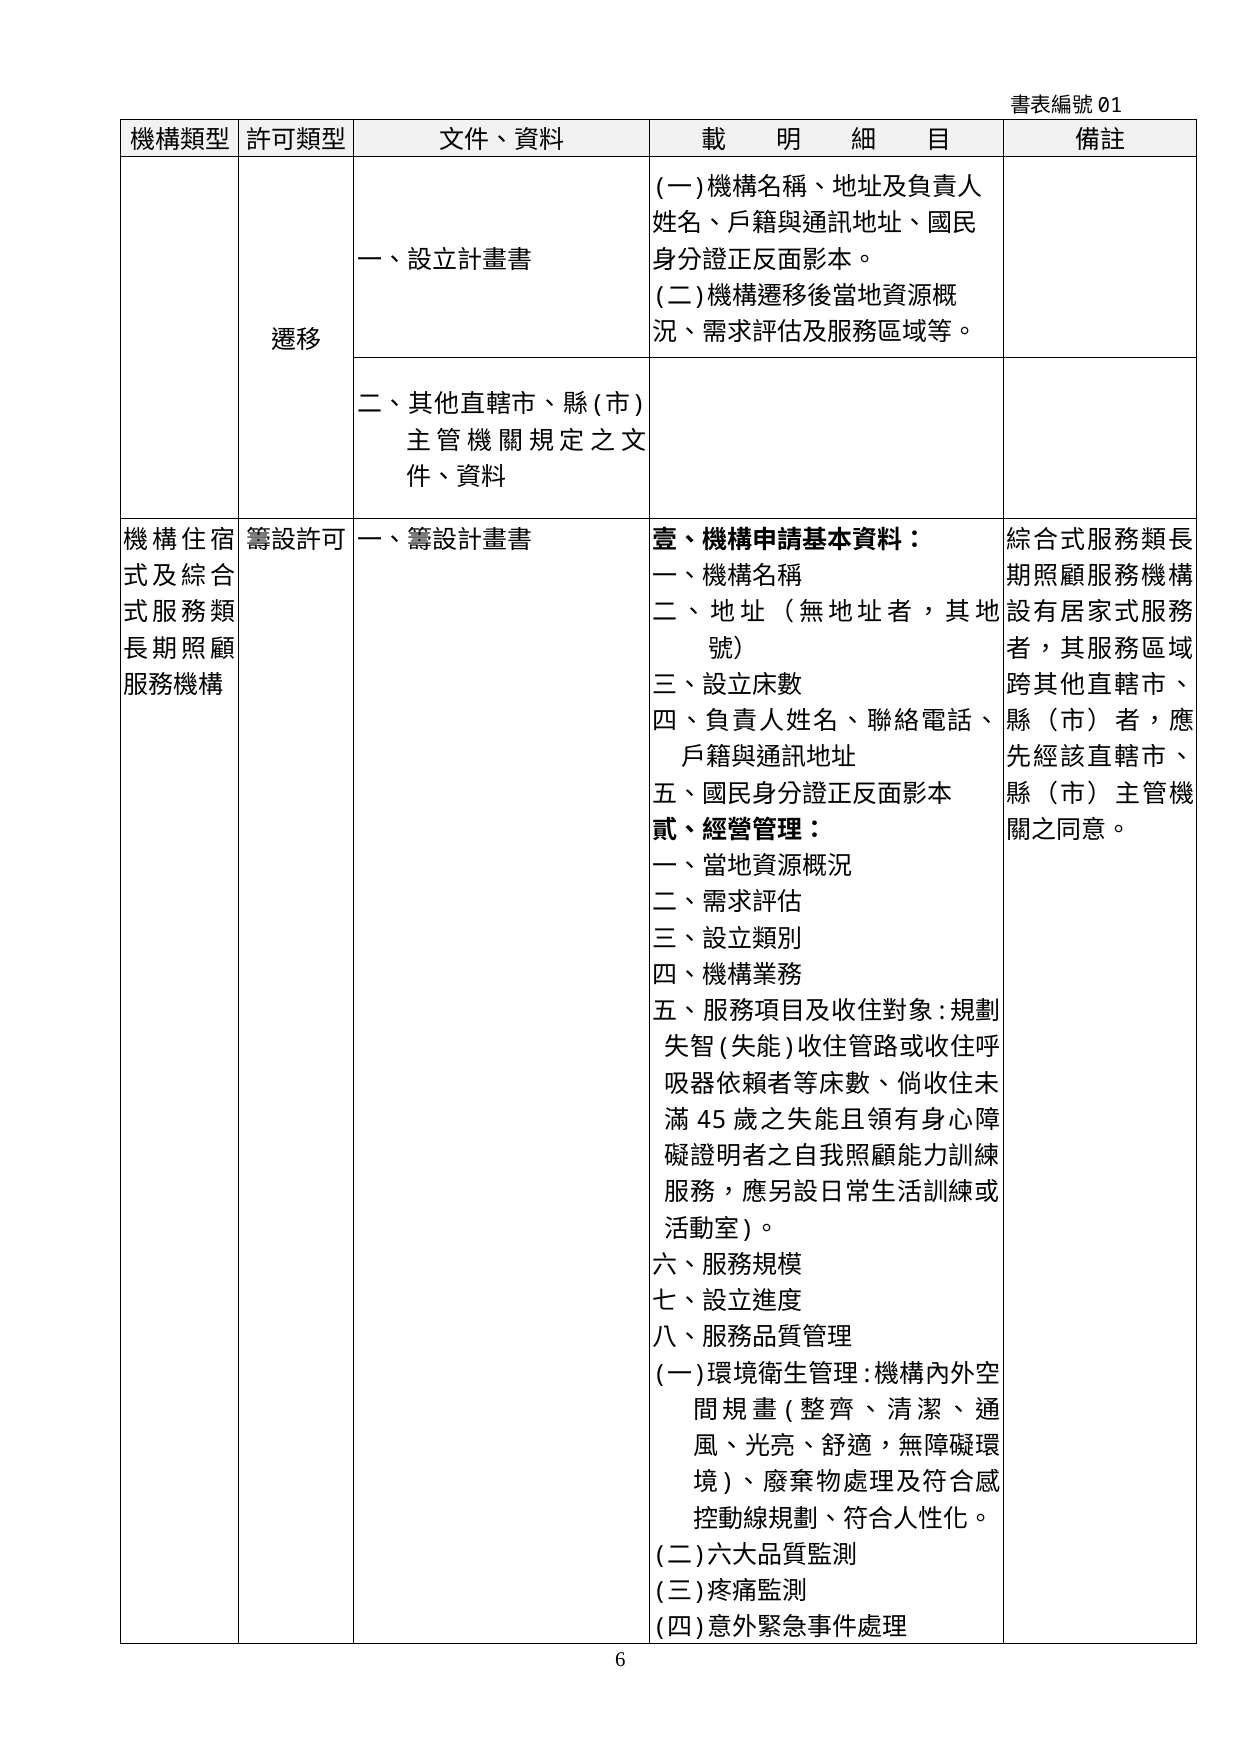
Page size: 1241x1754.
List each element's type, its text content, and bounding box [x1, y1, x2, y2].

table_cell 遷移 [239, 157, 353, 518]
table_cell 一、籌設計畫書 [354, 519, 649, 1643]
table_cell [1004, 157, 1196, 357]
table_cell [121, 157, 238, 518]
table_cell 一、設立計畫書 [354, 157, 649, 357]
table_cell 綜合式服務類長期照顧服務機構設有居家式服務者，其服務區域跨其他直轄市、縣（市）者，應先經該直轄市、縣（市）主管機關之同意。 [1004, 519, 1196, 1643]
table_header 備註 [1004, 120, 1196, 156]
table_header 文件、資料 [354, 120, 649, 156]
table_cell [650, 358, 1003, 518]
table_header 許可類型 [239, 120, 353, 156]
table_cell [1004, 358, 1196, 518]
table_header 機構類型 [121, 120, 238, 156]
table_header 載 明 細 目 [650, 120, 1003, 156]
table_cell 壹、機構申請基本資料： 一、機構名稱 二、地址（無地址者，其地號） 三、設立床數 四、負責人姓名、聯絡電話、戶籍與通訊地址 五、國民身分證正反面影本 貳、經營管理： 一、當地資源概況 二、需求評估 三、設立類別 四、機構業務 五、服務項目及收住對象:規劃失智(失能)收住管路或收住呼吸器依賴者等床數、倘收住未滿45歲之失能且領有身心障礙證明者之自我照顧能力訓練服務，應另設日常生活訓練或活動室)。 六、服務規模 七、設立進度 八、服務品質管理 (一)環境衛生管理:機構內外空間規畫(整齊、清潔、通風、光亮、舒適，無障礙環境)、廢棄物處理及符合感控動線規劃、符合人性化。 (二)六大品質監測 (三)疼痛監測 (四)意外緊急事件處理 [650, 519, 1003, 1643]
table_cell 機構住宿式及綜合式服務類長期照顧服務機構 [121, 519, 238, 1643]
table_cell (一)機構名稱、地址及負責人姓名、戶籍與通訊地址、國民身分證正反面影本。 (二)機構遷移後當地資源概況、需求評估及服務區域等。 [650, 157, 1003, 357]
table_cell 籌設許可 [239, 519, 353, 1643]
table_cell 二、其他直轄市、縣(市)主管機關規定之文件、資料 [354, 358, 649, 518]
